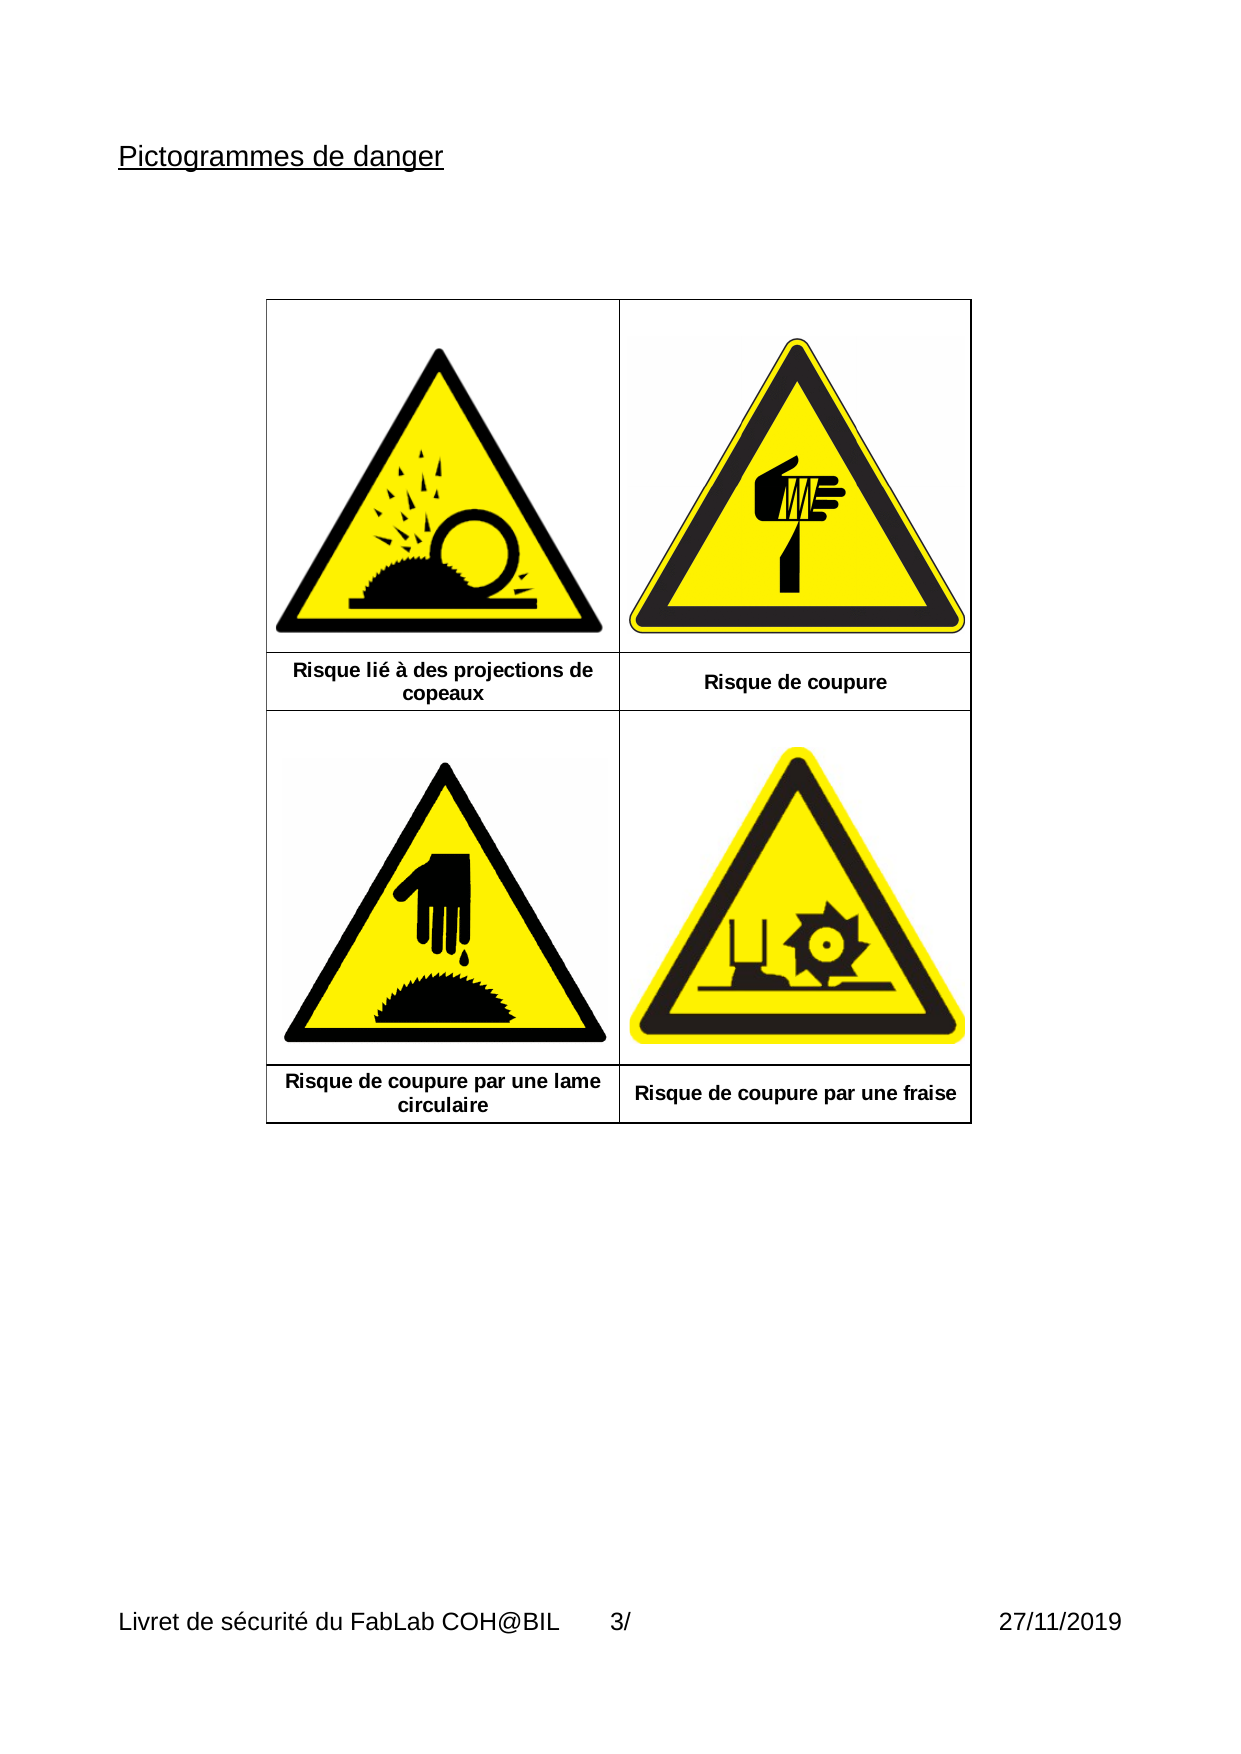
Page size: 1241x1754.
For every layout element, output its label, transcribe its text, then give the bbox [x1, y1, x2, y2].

picture [627, 336, 966, 634]
picture [629, 747, 965, 1044]
picture [282, 758, 608, 1044]
subtitle Pictogrammes de danger [118, 139, 1122, 172]
picture [275, 348, 604, 633]
